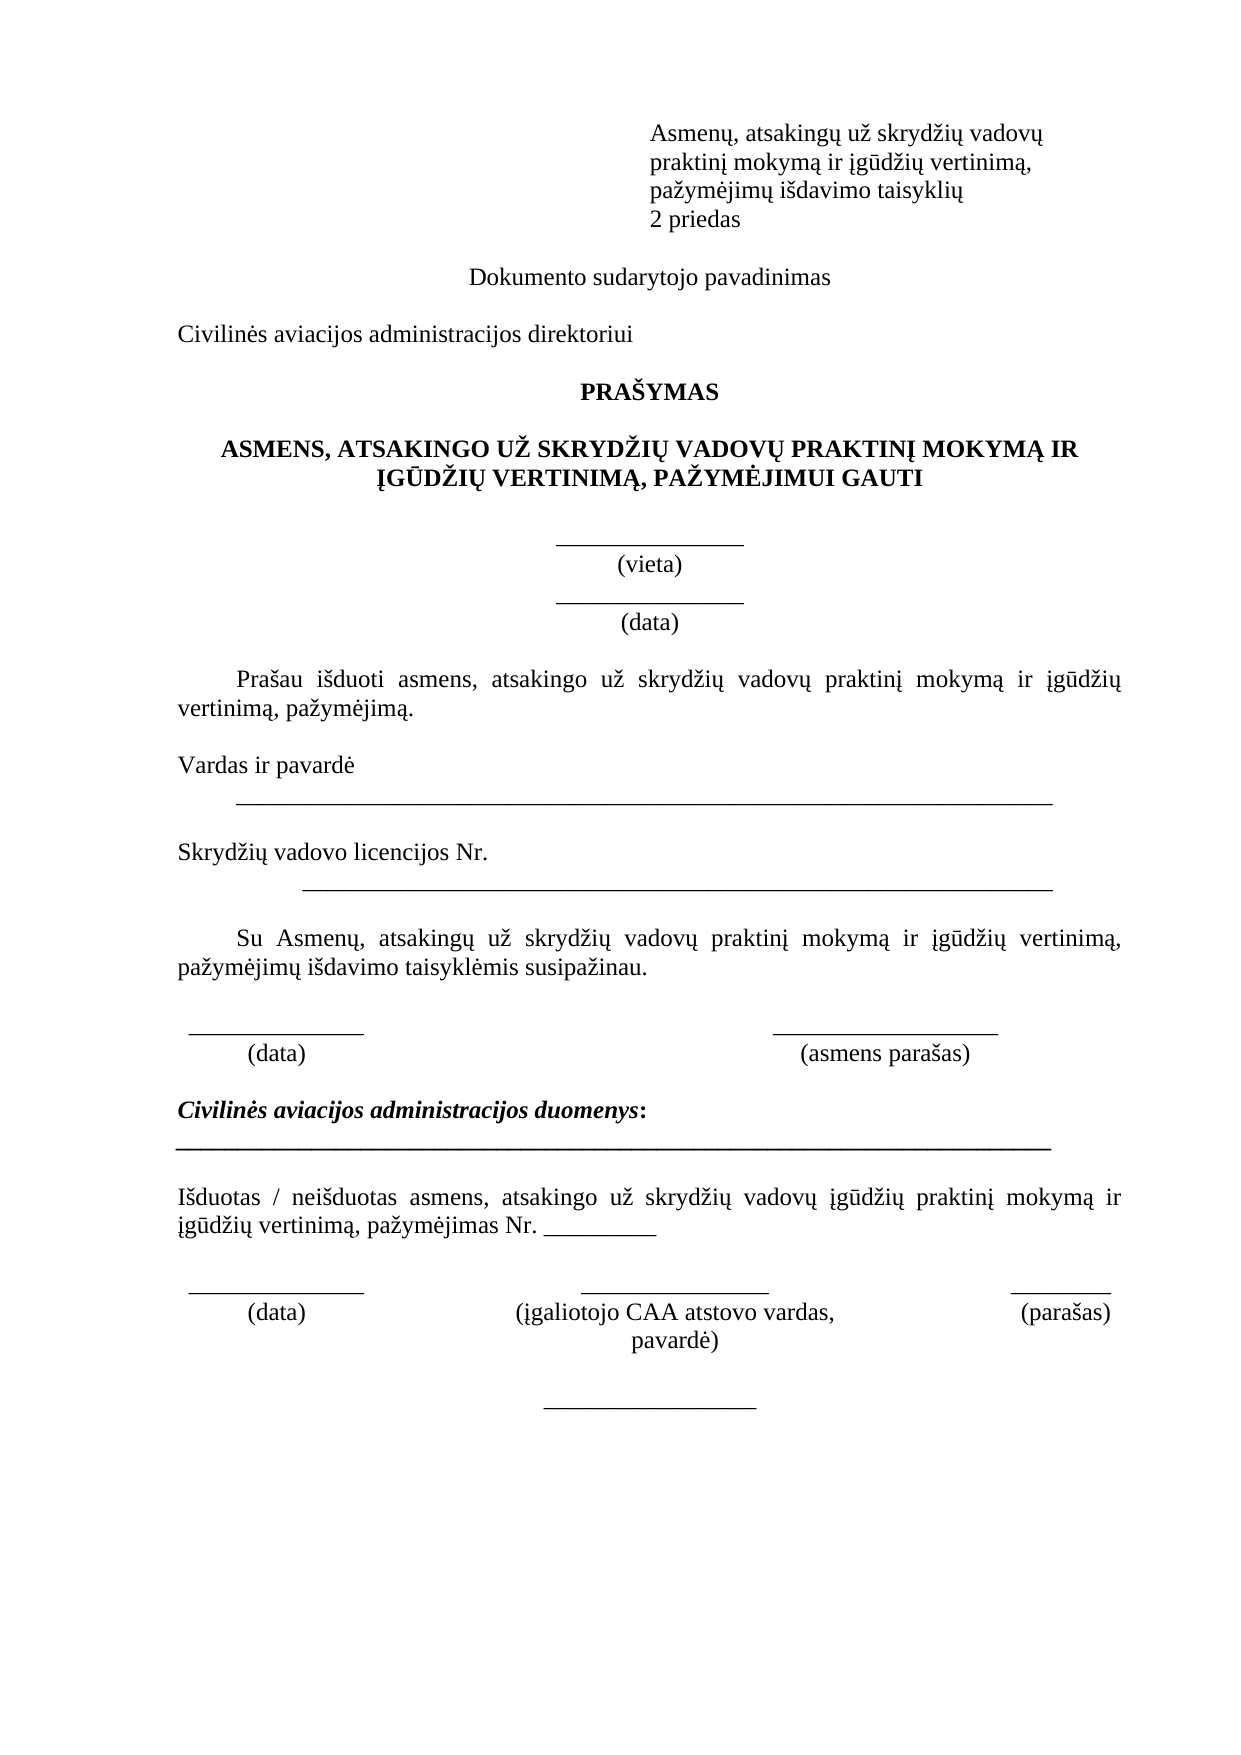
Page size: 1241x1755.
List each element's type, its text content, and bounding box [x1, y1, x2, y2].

text _________________ [177, 1383, 1122, 1412]
text PRAŠYMAS [177, 377, 1122, 406]
text 2 priedas [649, 204, 1122, 233]
text Prašau išduoti asmens, atsakingo už skrydžių vadovų praktinį mokymą ir įgūdžių vertinimą, pažymėjimą. [177, 664, 1122, 722]
text pažymėjimų išdavimo taisyklių [649, 176, 1122, 204]
text Civilinės aviacijos administracijos direktoriui [177, 319, 1122, 348]
table_header _______________ (įgaliotojo CAA atstovo vardas, pavardė) [464, 1268, 886, 1354]
text praktinį mokymą ir įgūdžių vertinimą, [649, 147, 1122, 176]
text ASMENS, ATSAKINGO UŽ SKRYDŽIŲ VADOVŲ PRAKTINĮ MOKYMĄ IR ĮGŪDŽIŲ VERTINIMĄ, PAŽYMĖJIMUI GAUTI [177, 434, 1122, 492]
text Vardas ir pavardė [177, 751, 1122, 779]
text _ [177, 1124, 1122, 1153]
text Civilinės aviacijos administracijos duomenys: [177, 1096, 1122, 1124]
text Skrydžių vadovo licencijos Nr. [177, 837, 1122, 866]
table_header __________________ (asmens parašas) [649, 1009, 1122, 1067]
text _ [177, 779, 1122, 808]
text Asmenų, atsakingų už skrydžių vadovų [649, 118, 1122, 147]
table_header ________ (parašas) [886, 1268, 1122, 1354]
text (data) [177, 607, 1122, 636]
text _______________ [177, 521, 1122, 549]
table_header ______________ (data) [177, 1009, 648, 1067]
text (vieta) [177, 549, 1122, 578]
text Dokumento sudarytojo pavadinimas [177, 262, 1122, 291]
text Išduotas / neišduotas asmens, atsakingo už skrydžių vadovų įgūdžių praktinį mokymą ir įgūdžių vertinimą, pažymėjimas Nr. _________ [177, 1182, 1122, 1239]
text _ [177, 866, 1122, 894]
table_header ______________ (data) [177, 1268, 463, 1354]
text Su Asmenų, atsakingų už skrydžių vadovų praktinį mokymą ir įgūdžių vertinimą, pažymėjimų išdavimo taisyklėmis susipažinau. [177, 923, 1122, 981]
text _______________ [177, 578, 1122, 607]
